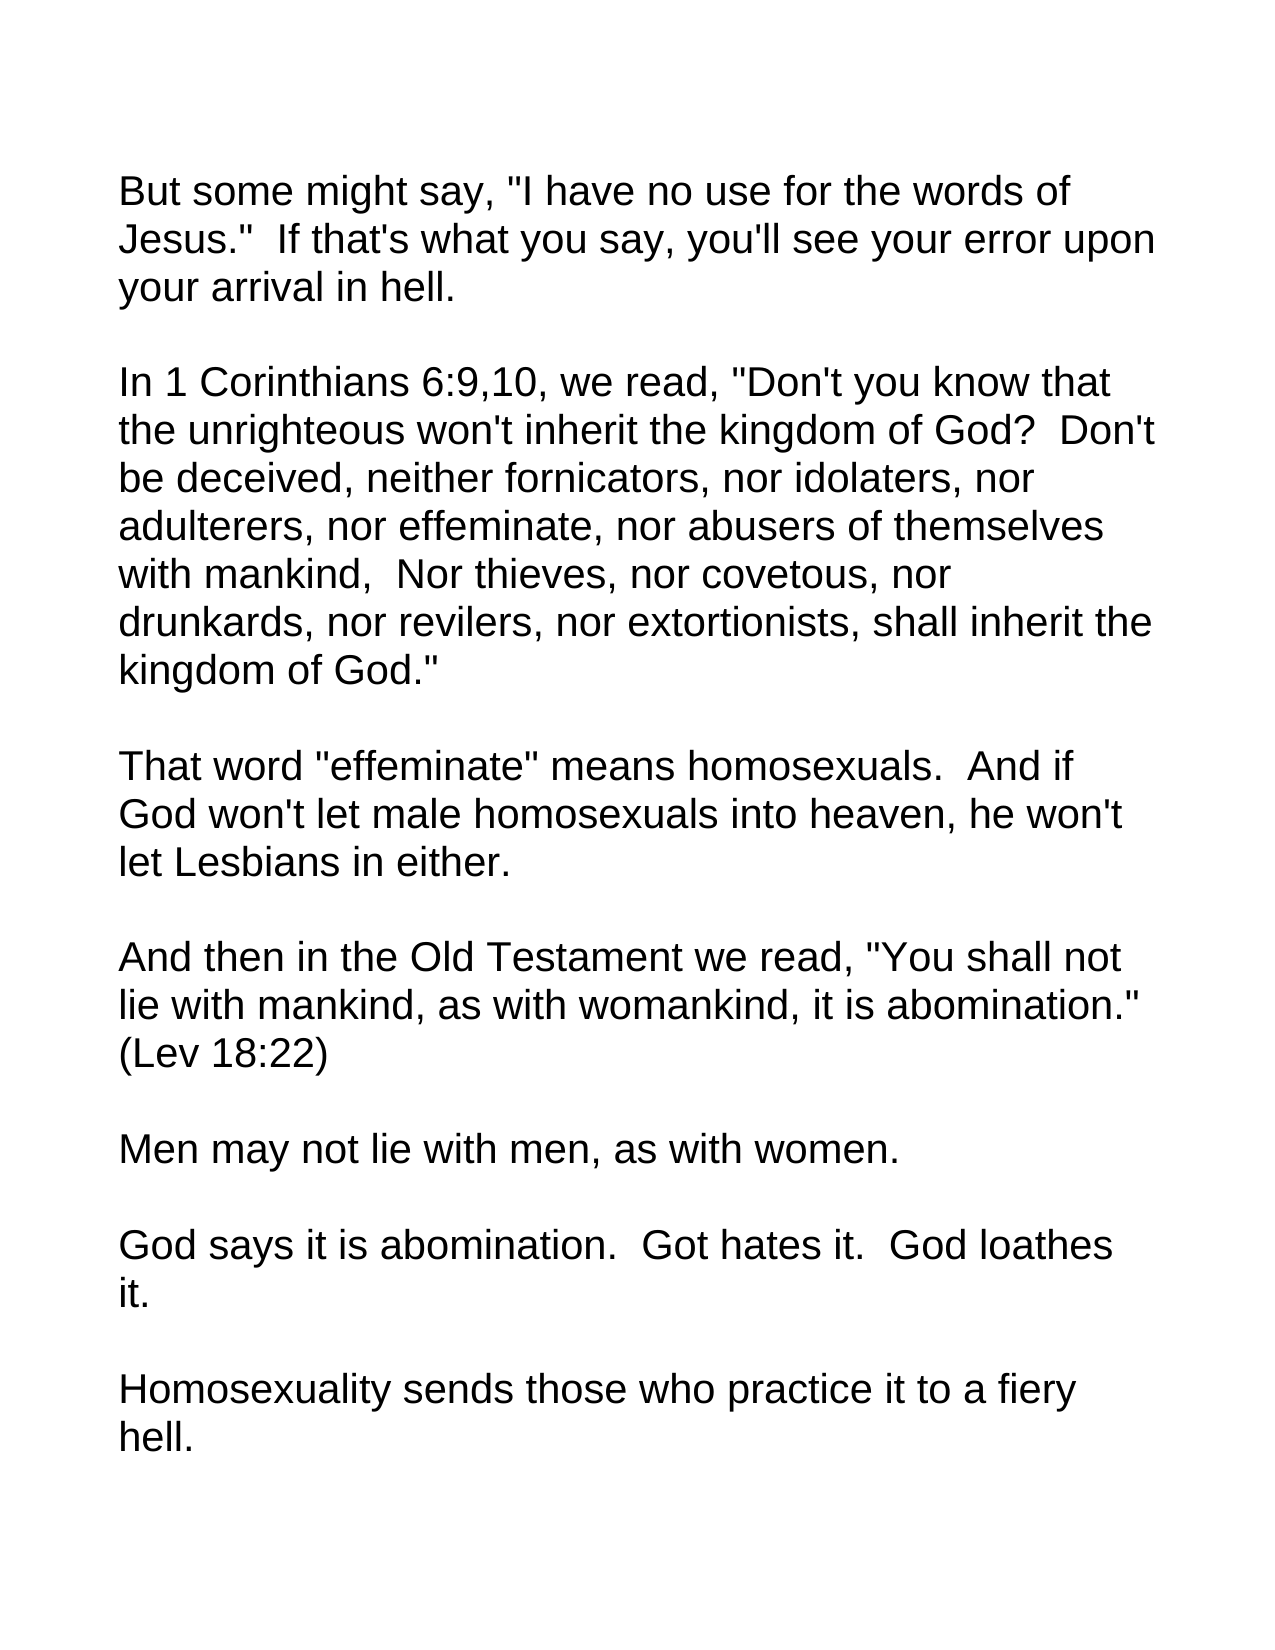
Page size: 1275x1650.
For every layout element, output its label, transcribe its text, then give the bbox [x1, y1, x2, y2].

text But some might say, "I have no use for the words of Jesus." If that's what you say, you'll see your error upon your arrival in hell. [118, 166, 1157, 310]
text Men may not lie with men, as with women. [118, 1124, 1157, 1172]
text And then in the Old Testament we read, "You shall not lie with mankind, as with womankind, it is abomination." (Lev 18:22) [118, 933, 1157, 1076]
text In 1 Corinthians 6:9,10, we read, "Don't you know that the unrighteous won't inherit the kingdom of God? Don't be deceived, neither fornicators, nor idolaters, nor adulterers, nor effeminate, nor abusers of themselves with mankind, Nor thieves, nor covetous, nor drunkards, nor revilers, nor extortionists, shall inherit the kingdom of God." [118, 358, 1157, 693]
text Homosexuality sends those who practice it to a fiery hell. [118, 1364, 1157, 1460]
text God says it is abomination. Got hates it. God loathes it. [118, 1220, 1157, 1316]
text That word "effeminate" means homosexuals. And if God won't let male homosexuals into heaven, he won't let Lesbians in either. [118, 741, 1157, 885]
